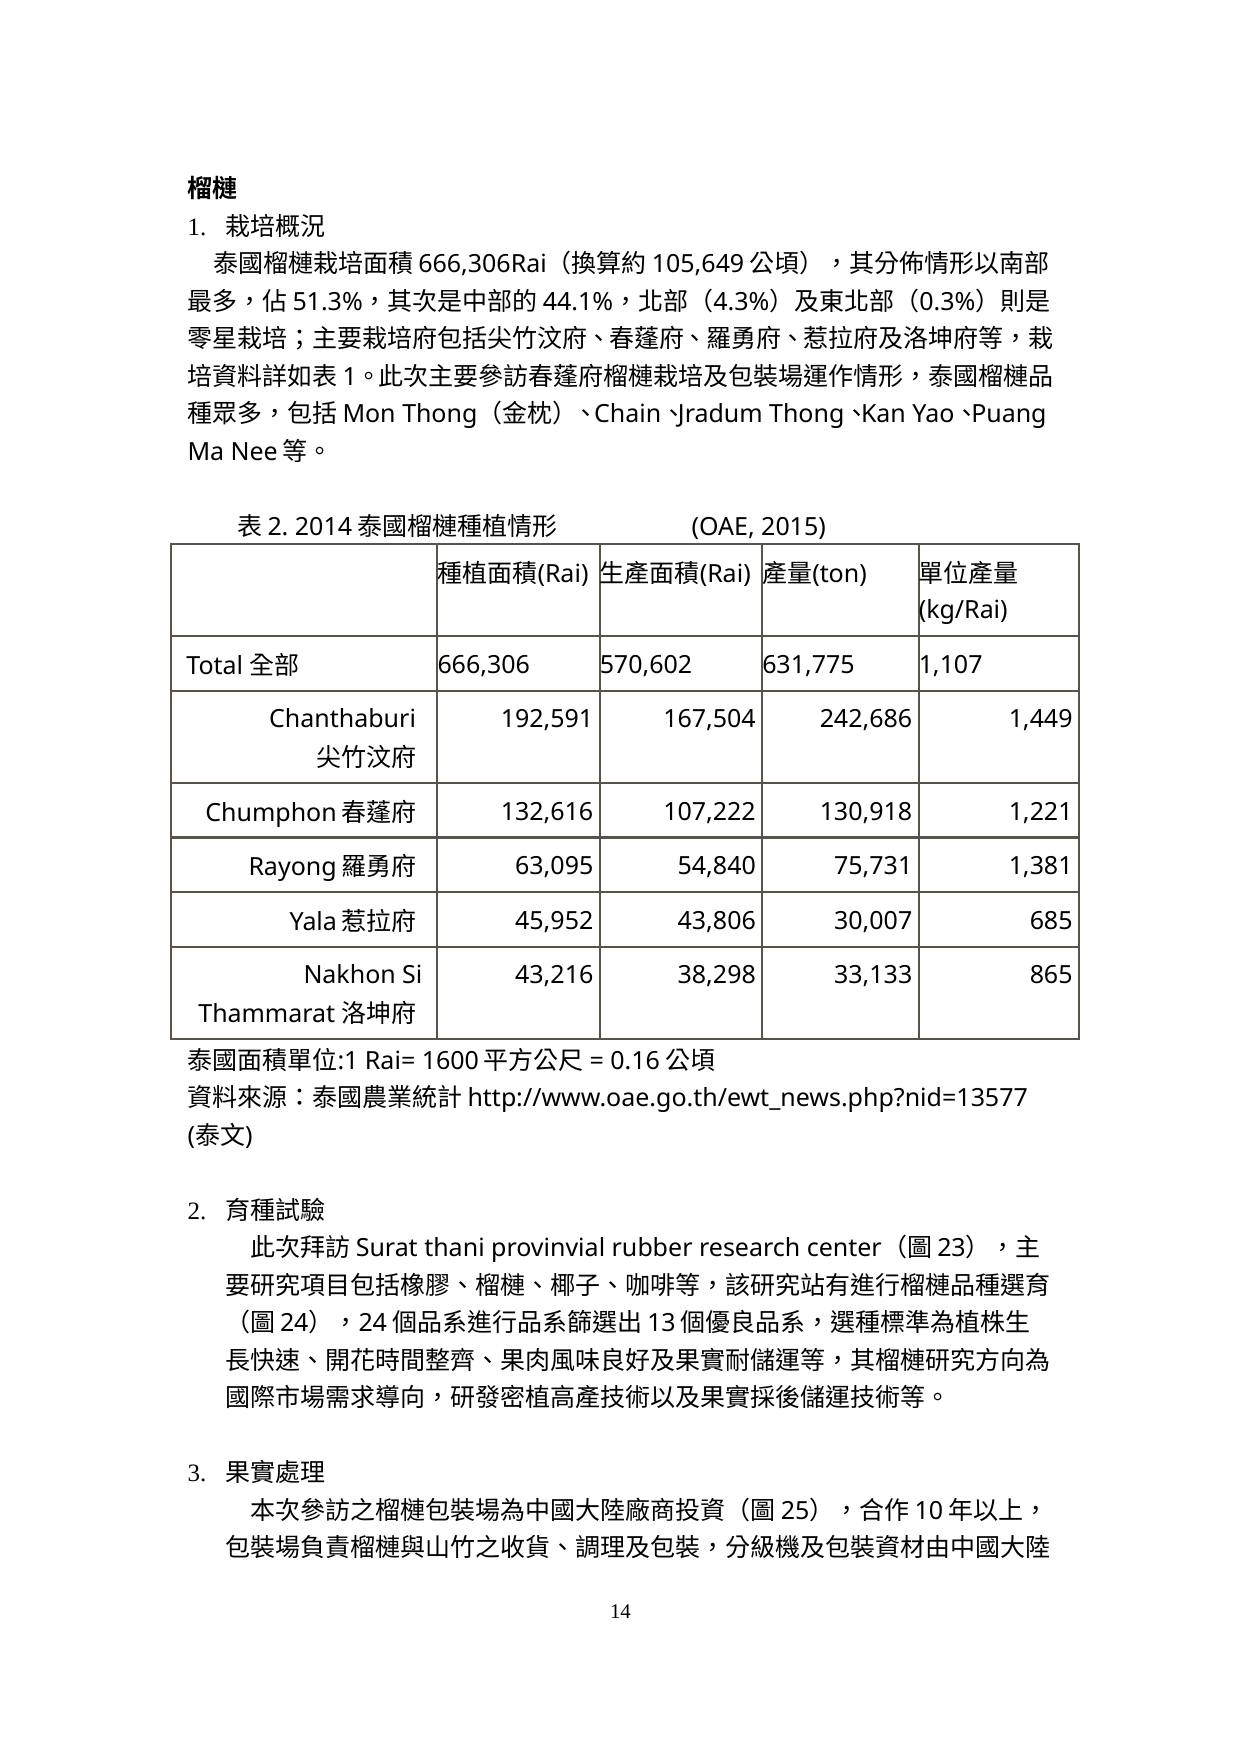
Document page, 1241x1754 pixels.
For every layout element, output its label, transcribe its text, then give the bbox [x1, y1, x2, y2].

table_cell 1,381 [920, 839, 1078, 891]
table_cell 666,306 [438, 637, 599, 690]
text 此次拜訪Surat thani provinvial rubber research center（圖23），主要研究項目包括橡膠、榴槤、椰子、咖啡等，該研究站有進行榴槤品種選育（圖24），24個品系進行品系篩選出13個優良品系，選種標準為植株生長快速、開花時間整齊、果肉風味良好及果實耐儲運等，其榴槤研究方向為國際市場需求導向，研發密植高產技術以及果實採後儲運技術等。 [225, 1227, 1053, 1415]
table_header 單位產量(kg/Rai) [920, 545, 1078, 635]
table_cell 570,602 [601, 637, 761, 690]
table_header 生產面積(Rai) [601, 545, 761, 635]
table_cell 43,216 [438, 948, 599, 1038]
table_cell 167,504 [601, 692, 761, 782]
table_cell 685 [920, 893, 1078, 946]
text 表2. 2014泰國榴槤種植情形 (OAE, 2015) [237, 506, 1053, 543]
table_cell 107,222 [601, 784, 761, 836]
table_header [172, 545, 436, 635]
text 資料來源：泰國農業統計http://www.oae.go.th/ewt_news.php?nid=13577 (泰文) [187, 1077, 1053, 1152]
table_cell Chanthaburi 尖竹汶府 [172, 692, 436, 782]
table_cell 63,095 [438, 839, 599, 891]
table_cell 242,686 [763, 692, 918, 782]
table_cell 43,806 [601, 893, 761, 946]
table_cell 1,107 [920, 637, 1078, 690]
table_cell 1,449 [920, 692, 1078, 782]
table_cell 631,775 [763, 637, 918, 690]
text 榴槤 [187, 168, 1053, 206]
list 栽培概況 [187, 206, 1053, 243]
text 本次參訪之榴槤包裝場為中國大陸廠商投資（圖25），合作10年以上，包裝場負責榴槤與山竹之收貨、調理及包裝，分級機及包裝資材由中國大陸 [225, 1490, 1053, 1565]
table_header 產量(ton) [763, 545, 918, 635]
table_cell 30,007 [763, 893, 918, 946]
table_cell Rayong羅勇府 [172, 839, 436, 891]
table_cell 865 [920, 948, 1078, 1038]
table_cell Chumphon春蓬府 [172, 784, 436, 836]
table_cell Yala惹拉府 [172, 893, 436, 946]
table_cell 130,918 [763, 784, 918, 836]
table_cell 45,952 [438, 893, 599, 946]
table_cell 132,616 [438, 784, 599, 836]
table_cell 1,221 [920, 784, 1078, 836]
table_cell Nakhon Si Thammarat 洛坤府 [172, 948, 436, 1038]
table_cell 75,731 [763, 839, 918, 891]
text 泰國榴槤栽培面積666,306Rai（換算約105,649公頃），其分佈情形以南部最多，佔51.3%，其次是中部的44.1%，北部（4.3%）及東北部（0.3%）則是零星栽培；主要栽培府包括尖竹汶府、春蓬府、羅勇府、惹拉府及洛坤府等，栽培資料詳如表1。此次主要參訪春蓬府榴槤栽培及包裝場運作情形，泰國榴槤品種眾多，包括Mon Thong（金枕）、Chain、Jradum Thong、Kan Yao、Puang Ma Nee等。 [187, 243, 1053, 468]
table_cell 54,840 [601, 839, 761, 891]
list 育種試驗 [187, 1190, 1053, 1227]
table_cell 38,298 [601, 948, 761, 1038]
table_cell 33,133 [763, 948, 918, 1038]
list 果實處理 [187, 1452, 1053, 1490]
text 泰國面積單位:1 Rai= 1600平方公尺 = 0.16公頃 [187, 1040, 1053, 1077]
table_cell 192,591 [438, 692, 599, 782]
table_cell Total 全部 [172, 637, 436, 690]
table_header 種植面積(Rai) [438, 545, 599, 635]
